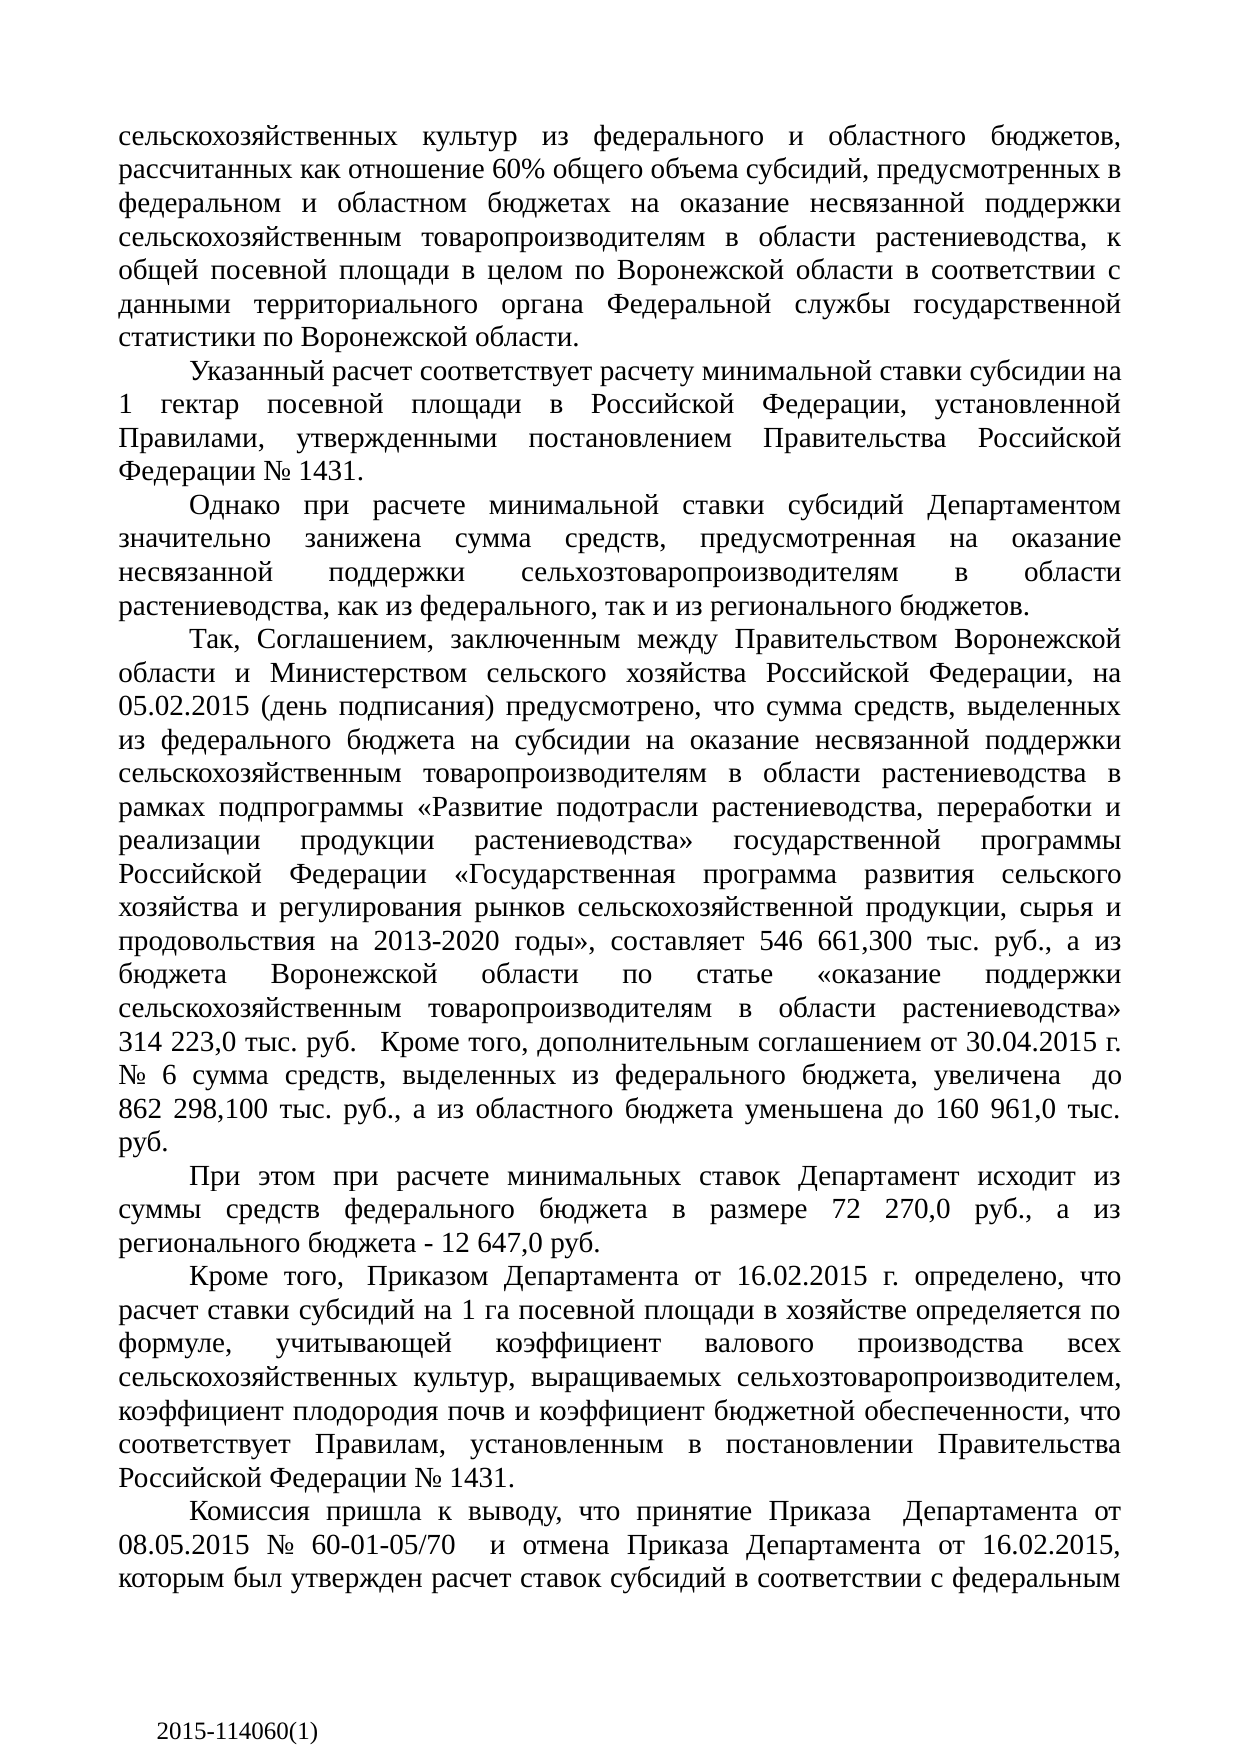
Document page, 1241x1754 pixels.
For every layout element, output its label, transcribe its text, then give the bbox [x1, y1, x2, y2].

text Указанный расчет соответствует расчету минимальной ставки субсидии на 1 гектар посевной площади в Российской Федерации, установленной Правилами, утвержденными постановлением Правительства Российской Федерации № 1431. [118, 353, 1122, 487]
text Однако при расчете минимальной ставки субсидий Департаментом значительно занижена сумма средств, предусмотренная на оказание несвязанной поддержки сельхозтоваропроизводителям в области растениеводства, как из федерального, так и из регионального бюджетов. [118, 487, 1122, 621]
text Кроме того, Приказом Департамента от 16.02.2015 г. определено, что расчет ставки субсидий на 1 га посевной площади в хозяйстве определяется по формуле, учитывающей коэффициент валового производства всех сельскохозяйственных культур, выращиваемых сельхозтоваропроизводителем, коэффициент плодородия почв и коэффициент бюджетной обеспеченности, что соответствует Правилам, установленным в постановлении Правительства Российской Федерации № 1431. [118, 1258, 1122, 1493]
text Так, Соглашением, заключенным между Правительством Воронежской области и Министерством сельского хозяйства Российской Федерации, на 05.02.2015 (день подписания) предусмотрено, что сумма средств, выделенных из федерального бюджета на субсидии на оказание несвязанной поддержки сельскохозяйственным товаропроизводителям в области растениеводства в рамках подпрограммы «Развитие подотрасли растениеводства, переработки и реализации продукции растениеводства» государственной программы Российской Федерации «Государственная программа развития сельского хозяйства и регулирования рынков сельскохозяйственной продукции, сырья и продовольствия на 2013-2020 годы», составляет 546 661,300 тыс. руб., а из бюджета Воронежской области по статье «оказание поддержки сельскохозяйственным товаропроизводителям в области растениеводства» 314 223,0 тыс. руб. Кроме того, дополнительным соглашением от 30.04.2015 г. № 6 сумма средств, выделенных из федерального бюджета, увеличена до 862 298,100 тыс. руб., а из областного бюджета уменьшена до 160 961,0 тыс. руб. [118, 621, 1122, 1158]
text Комиссия пришла к выводу, что принятие Приказа Департамента от 08.05.2015 № 60-01-05/70 и отмена Приказа Департамента от 16.02.2015, которым был утвержден расчет ставок субсидий в соответствии с федеральным [118, 1493, 1122, 1594]
text сельскохозяйственных культур из федерального и областного бюджетов, рассчитанных как отношение 60% общего объема субсидий, предусмотренных в федеральном и областном бюджетах на оказание несвязанной поддержки сельскохозяйственным товаропроизводителям в области растениеводства, к общей посевной площади в целом по Воронежской области в соответствии с данными территориального органа Федеральной службы государственной статистики по Воронежской области. [118, 118, 1122, 353]
text При этом при расчете минимальных ставок Департамент исходит из суммы средств федерального бюджета в размере 72 270,0 руб., а из регионального бюджета - 12 647,0 руб. [118, 1158, 1122, 1258]
